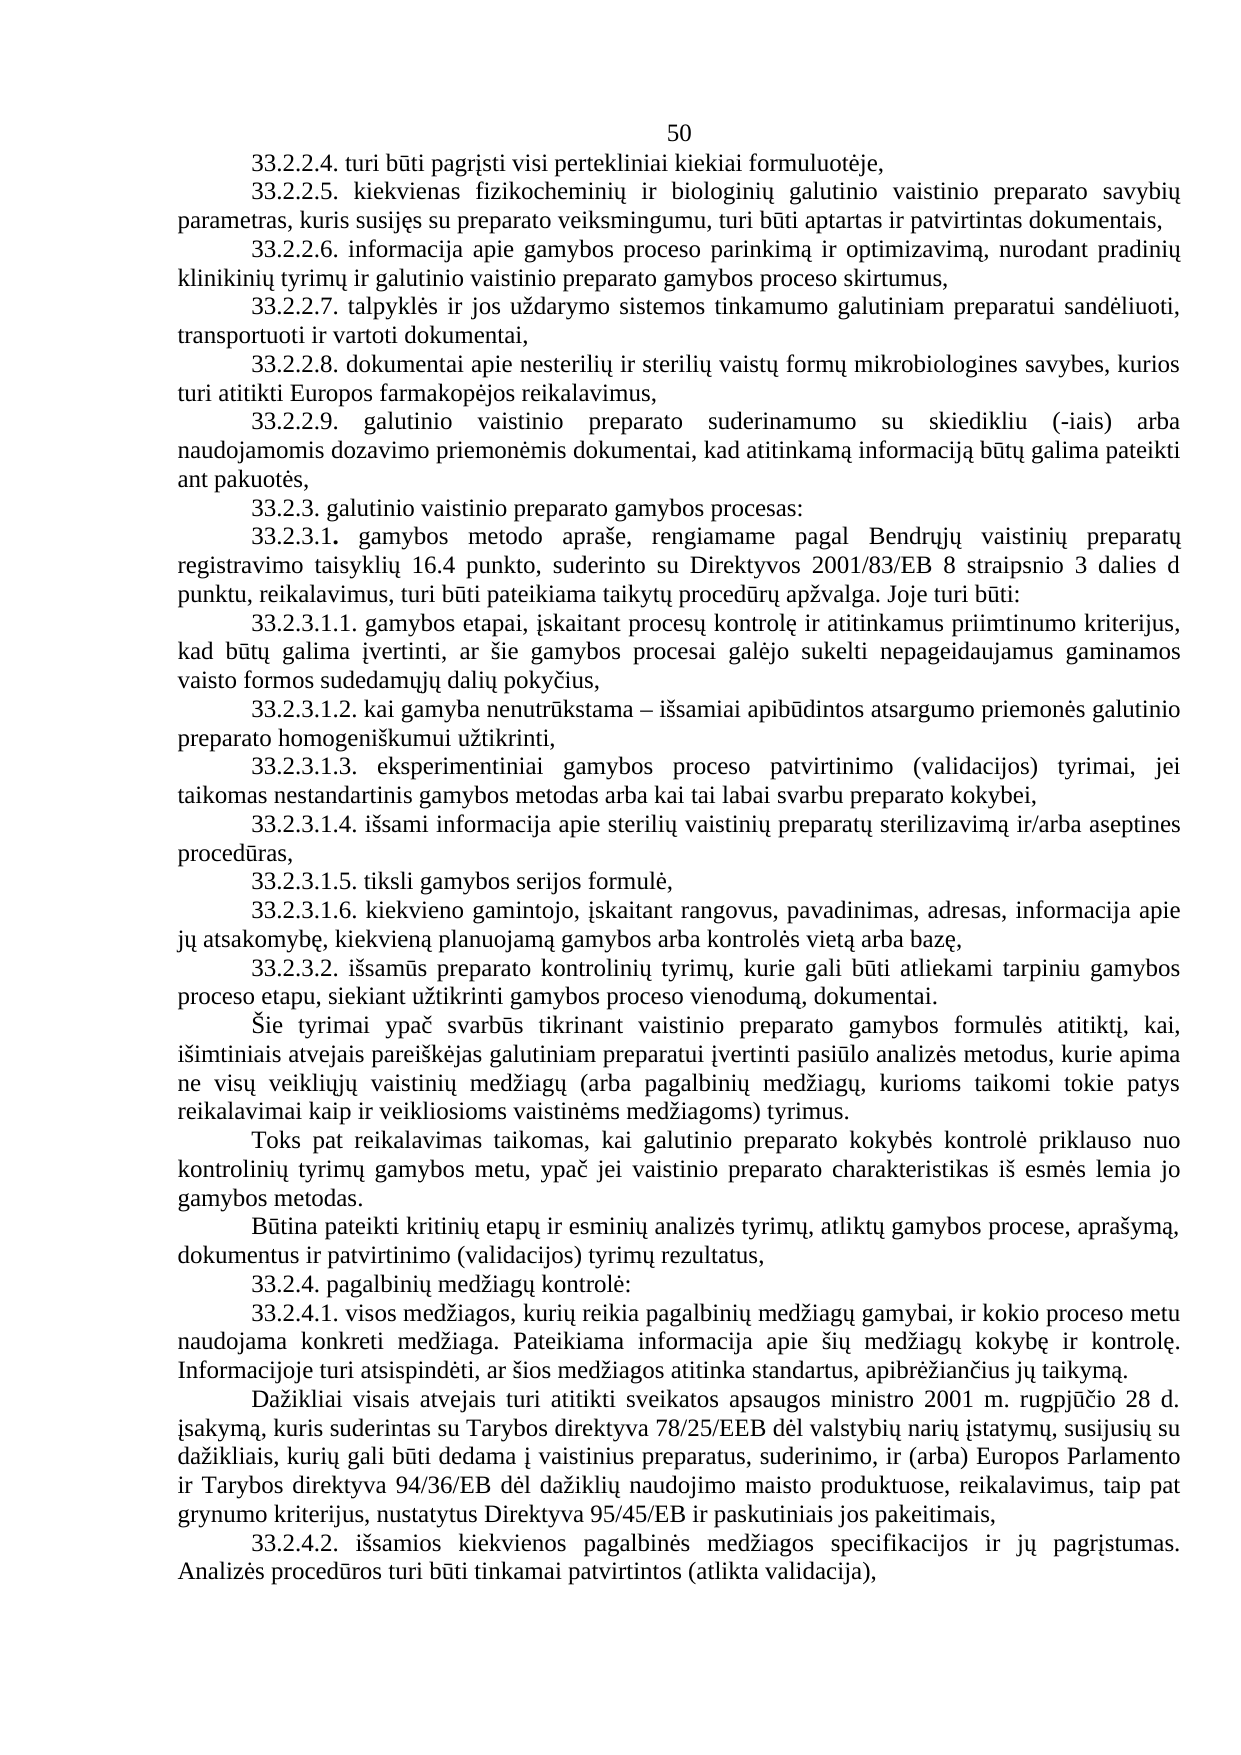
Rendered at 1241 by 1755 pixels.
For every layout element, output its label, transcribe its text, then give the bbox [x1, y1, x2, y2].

text Šie tyrimai ypač svarbūs tikrinant vaistinio preparato gamybos formulės atitiktį, kai, išimtiniais atvejais pareiškėjas galutiniam preparatui įvertinti pasiūlo analizės metodus, kurie apima ne visų veikliųjų vaistinių medžiagų (arba pagalbinių medžiagų, kurioms taikomi tokie patys reikalavimai kaip ir veikliosioms vaistinėms medžiagoms) tyrimus. [177, 1010, 1181, 1125]
text 33.2.2.8. dokumentai apie nesterilių ir sterilių vaistų formų mikrobiologines savybes, kurios turi atitikti Europos farmakopėjos reikalavimus, [177, 349, 1181, 406]
text Dažikliai visais atvejais turi atitikti sveikatos apsaugos ministro 2001 m. rugpjūčio 28 d. įsakymą, kuris suderintas su Tarybos direktyva 78/25/EEB dėl valstybių narių įstatymų, susijusių su dažikliais, kurių gali būti dedama į vaistinius preparatus, suderinimo, ir (arba) Europos Parlamento ir Tarybos direktyva 94/36/EB dėl dažiklių naudojimo maisto produktuose, reikalavimus, taip pat grynumo kriterijus, nustatytus Direktyva 95/45/EB ir paskutiniais jos pakeitimais, [177, 1384, 1181, 1528]
text 33.2.2.4. turi būti pagrįsti visi pertekliniai kiekiai formuluotėje, [177, 148, 1181, 176]
text 33.2.3.1.2. kai gamyba nenutrūkstama – išsamiai apibūdintos atsargumo priemonės galutinio preparato homogeniškumui užtikrinti, [177, 694, 1181, 751]
text 33.2.4.2. išsamios kiekvienos pagalbinės medžiagos specifikacijos ir jų pagrįstumas. Analizės procedūros turi būti tinkamai patvirtintos (atlikta validacija), [177, 1528, 1181, 1585]
text 33.2.4. pagalbinių medžiagų kontrolė: [177, 1269, 1181, 1298]
text 33.2.3.2. išsamūs preparato kontrolinių tyrimų, kurie gali būti atliekami tarpiniu gamybos proceso etapu, siekiant užtikrinti gamybos proceso vienodumą, dokumentai. [177, 953, 1181, 1010]
text Būtina pateikti kritinių etapų ir esminių analizės tyrimų, atliktų gamybos procese, aprašymą, dokumentus ir patvirtinimo (validacijos) tyrimų rezultatus, [177, 1211, 1181, 1269]
text 33.2.2.6. informacija apie gamybos proceso parinkimą ir optimizavimą, nurodant pradinių klinikinių tyrimų ir galutinio vaistinio preparato gamybos proceso skirtumus, [177, 234, 1181, 291]
text 33.2.3.1.4. išsami informacija apie sterilių vaistinių preparatų sterilizavimą ir/arba aseptines procedūras, [177, 809, 1181, 866]
text 33.2.2.5. kiekvienas fizikocheminių ir biologinių galutinio vaistinio preparato savybių parametras, kuris susijęs su preparato veiksmingumu, turi būti aptartas ir patvirtintas dokumentais, [177, 176, 1181, 234]
text 33.2.3.1.6. kiekvieno gamintojo, įskaitant rangovus, pavadinimas, adresas, informacija apie jų atsakomybę, kiekvieną planuojamą gamybos arba kontrolės vietą arba bazę, [177, 895, 1181, 953]
text 33.2.4.1. visos medžiagos, kurių reikia pagalbinių medžiagų gamybai, ir kokio proceso metu naudojama konkreti medžiaga. Pateikiama informacija apie šių medžiagų kokybę ir kontrolę. Informacijoje turi atsispindėti, ar šios medžiagos atitinka standartus, apibrėžiančius jų taikymą. [177, 1298, 1181, 1384]
text 33.2.3.1. gamybos metodo apraše, rengiamame pagal Bendrųjų vaistinių preparatų registravimo taisyklių 16.4 punkto, suderinto su Direktyvos 2001/83/EB 8 straipsnio 3 dalies d punktu, reikalavimus, turi būti pateikiama taikytų procedūrų apžvalga. Joje turi būti: [177, 521, 1181, 608]
text Toks pat reikalavimas taikomas, kai galutinio preparato kokybės kontrolė priklauso nuo kontrolinių tyrimų gamybos metu, ypač jei vaistinio preparato charakteristikas iš esmės lemia jo gamybos metodas. [177, 1125, 1181, 1211]
text 33.2.3.1.5. tiksli gamybos serijos formulė, [177, 866, 1181, 895]
text 33.2.3.1.1. gamybos etapai, įskaitant procesų kontrolę ir atitinkamus priimtinumo kriterijus, kad būtų galima įvertinti, ar šie gamybos procesai galėjo sukelti nepageidaujamus gaminamos vaisto formos sudedamųjų dalių pokyčius, [177, 608, 1181, 694]
text 33.2.3. galutinio vaistinio preparato gamybos procesas: [177, 493, 1181, 521]
text 33.2.2.9. galutinio vaistinio preparato suderinamumo su skiedikliu (-iais) arba naudojamomis dozavimo priemonėmis dokumentai, kad atitinkamą informaciją būtų galima pateikti ant pakuotės, [177, 406, 1181, 493]
text 33.2.2.7. talpyklės ir jos uždarymo sistemos tinkamumo galutiniam preparatui sandėliuoti, transportuoti ir vartoti dokumentai, [177, 291, 1181, 349]
text 33.2.3.1.3. eksperimentiniai gamybos proceso patvirtinimo (validacijos) tyrimai, jei taikomas nestandartinis gamybos metodas arba kai tai labai svarbu preparato kokybei, [177, 751, 1181, 809]
